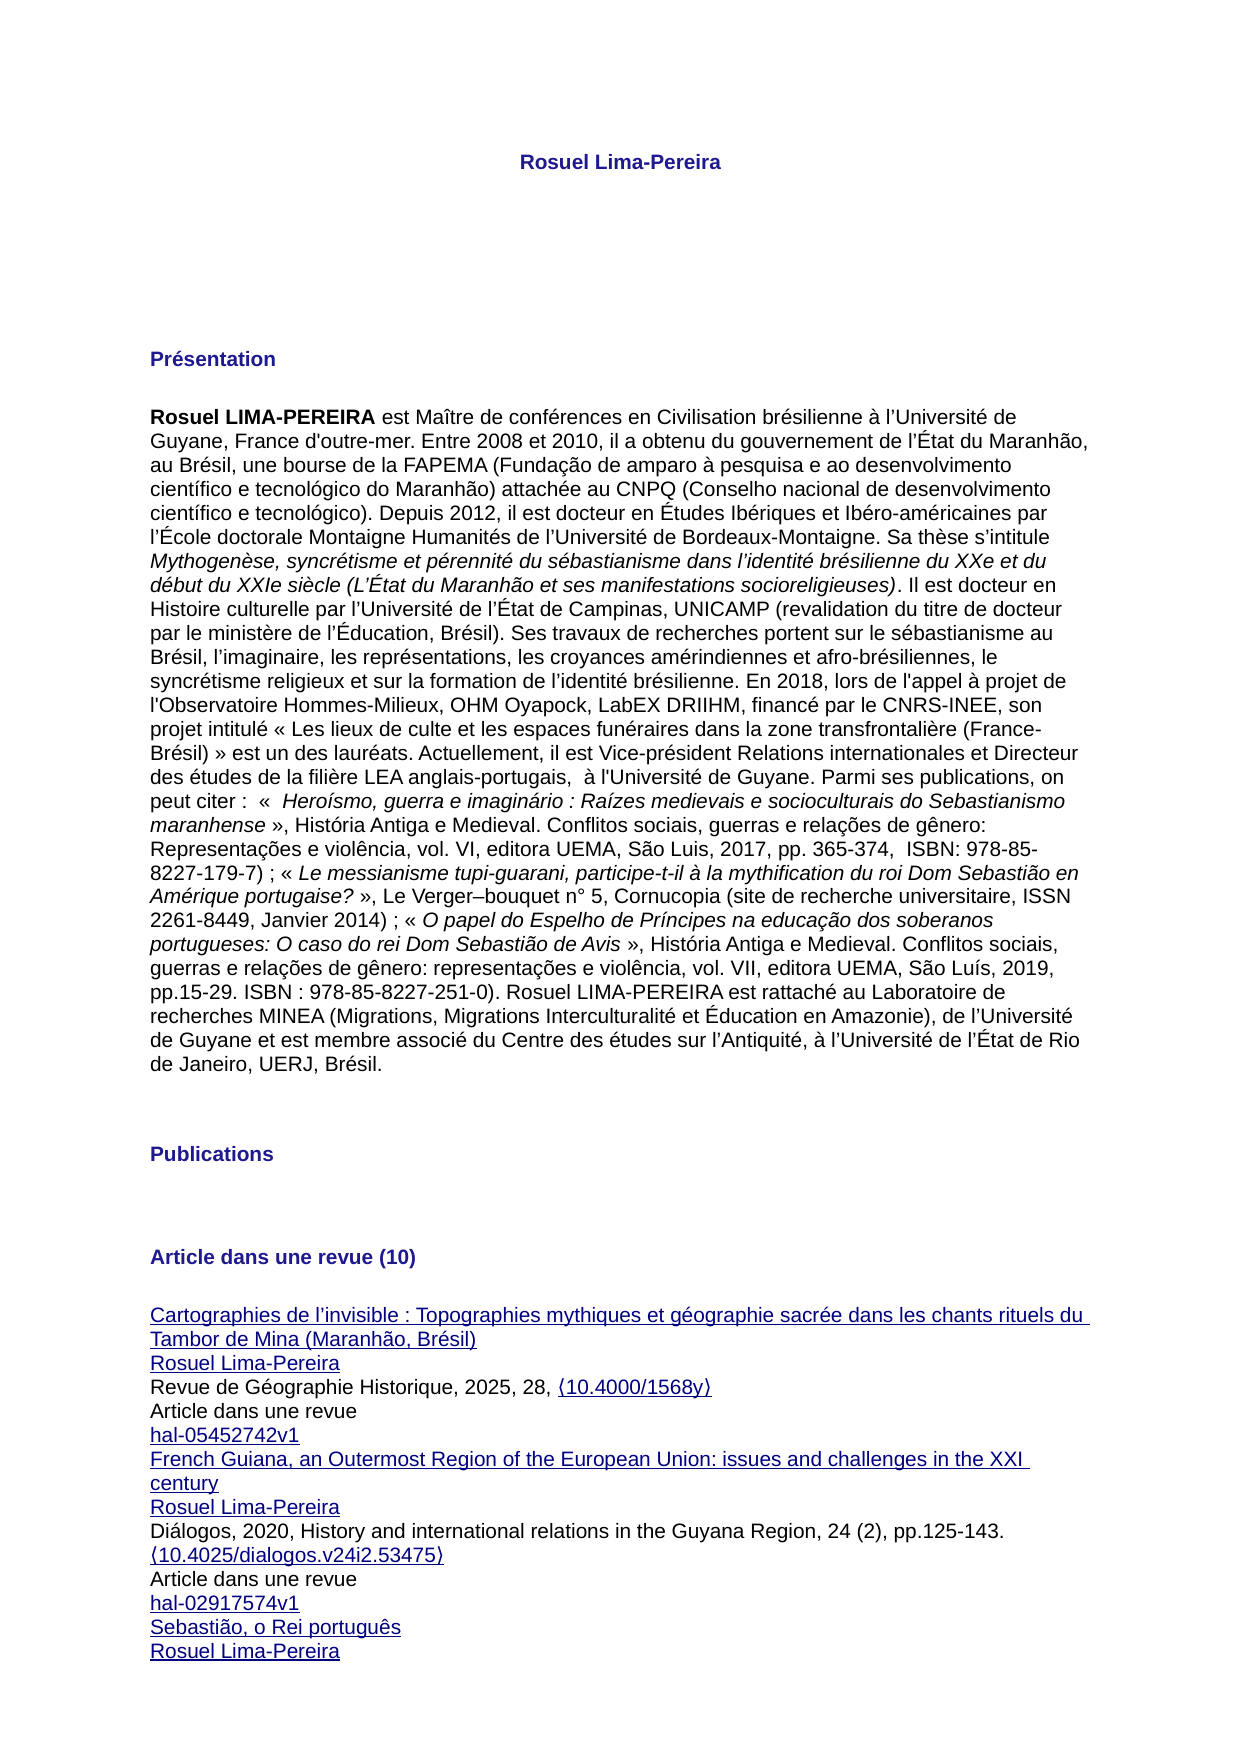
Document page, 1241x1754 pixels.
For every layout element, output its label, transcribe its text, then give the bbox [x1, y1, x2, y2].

text Rosuel LIMA-PEREIRA est Maître de conférences en Civilisation brésilienne à l’Université de Guyane, France d'outre-mer. Entre 2008 et 2010, il a obtenu du gouvernement de l’État du Maranhão, au Brésil, une bourse de la FAPEMA (Fundação de amparo à pesquisa e ao desenvolvimento científico e tecnológico do Maranhão) attachée au CNPQ (Conselho nacional de desenvolvimento científico e tecnológico). Depuis 2012, il est docteur en Études Ibériques et Ibéro-américaines par l’École doctorale Montaigne Humanités de l’Université de Bordeaux-Montaigne. Sa thèse s’intitule Mythogenèse, syncrétisme et pérennité du sébastianisme dans l’identité brésilienne du XXe et du début du XXIe siècle (L’État du Maranhão et ses manifestations socioreligieuses). Il est docteur en Histoire culturelle par l’Université de l’État de Campinas, UNICAMP (revalidation du titre de docteur par le ministère de l’Éducation, Brésil). Ses travaux de recherches portent sur le sébastianisme au Brésil, l’imaginaire, les représentations, les croyances amérindiennes et afro-brésiliennes, le syncrétisme religieux et sur la formation de l’identité brésilienne. En 2018, lors de l'appel à projet de l'Observatoire Hommes-Milieux, OHM Oyapock, LabEX DRIIHM, financé par le CNRS-INEE, son projet intitulé « Les lieux de culte et les espaces funéraires dans la zone transfrontalière (France-Brésil) » est un des lauréats. Actuellement, il est Vice-président Relations internationales et Directeur des études de la filière LEA anglais-portugais, à l'Université de Guyane. Parmi ses publications, on peut citer : « Heroísmo, guerra e imaginário : Raízes medievais e socioculturais do Sebastianismo maranhense », História Antiga e Medieval. Conflitos sociais, guerras e relações de gênero: Representações e violência, vol. VI, editora UEMA, São Luis, 2017, pp. 365-374, ISBN: 978-85-8227-179-7) ; « Le messianisme tupi-guarani, participe-t-il à la mythification du roi Dom Sebastião en Amérique portugaise? », Le Verger–bouquet n° 5, Cornucopia (site de recherche universitaire, ISSN 2261-8449, Janvier 2014) ; « O papel do Espelho de Príncipes na educação dos soberanos portugueses: O caso do rei Dom Sebastião de Avis », História Antiga e Medieval. Conflitos sociais, guerras e relações de gênero: representações e violência, vol. VII, editora UEMA, São Luís, 2019, pp.15-29. ISBN : 978-85-8227-251-0). Rosuel LIMA-PEREIRA est rattaché au Laboratoire de recherches MINEA (Migrations, Migrations Interculturalité et Éducation en Amazonie), de l’Université de Guyane et est membre associé du Centre des études sur l’Antiquité, à l’Université de l’État de Rio de Janeiro, UERJ, Brésil. [150, 405, 1090, 1076]
subtitle Publications [150, 1142, 1090, 1166]
table_header Cartographies de l’invisible : Topographies mythiques et géographie sacrée dans les chants rituels du [150, 1303, 1090, 1324]
table_header Tambor de Mina (Maranhão, Brésil) Rosuel Lima-Pereira Revue de Géographie Historique, 2025, 28, ⟨10.4000/1568y⟩ Article dans une revue hal-05452742v1 [150, 1325, 1090, 1447]
table_cell French Guiana, an Outermost Region of the European Union: issues and challenges in the XXI century Rosuel Lima-Pereira Diálogos, 2020, History and international relations in the Guyana Region, 24 (2), pp.125-143. ⟨10.4025/dialogos.v24i2.53475⟩ Article dans une revue hal-02917574v1 [150, 1447, 1090, 1614]
subtitle Rosuel Lima-Pereira [150, 150, 1090, 174]
table_cell Sebastião, o Rei português Rosuel Lima-Pereira [150, 1615, 1090, 1662]
subtitle Présentation [150, 347, 1090, 371]
subtitle Article dans une revue (10) [150, 1245, 1090, 1269]
